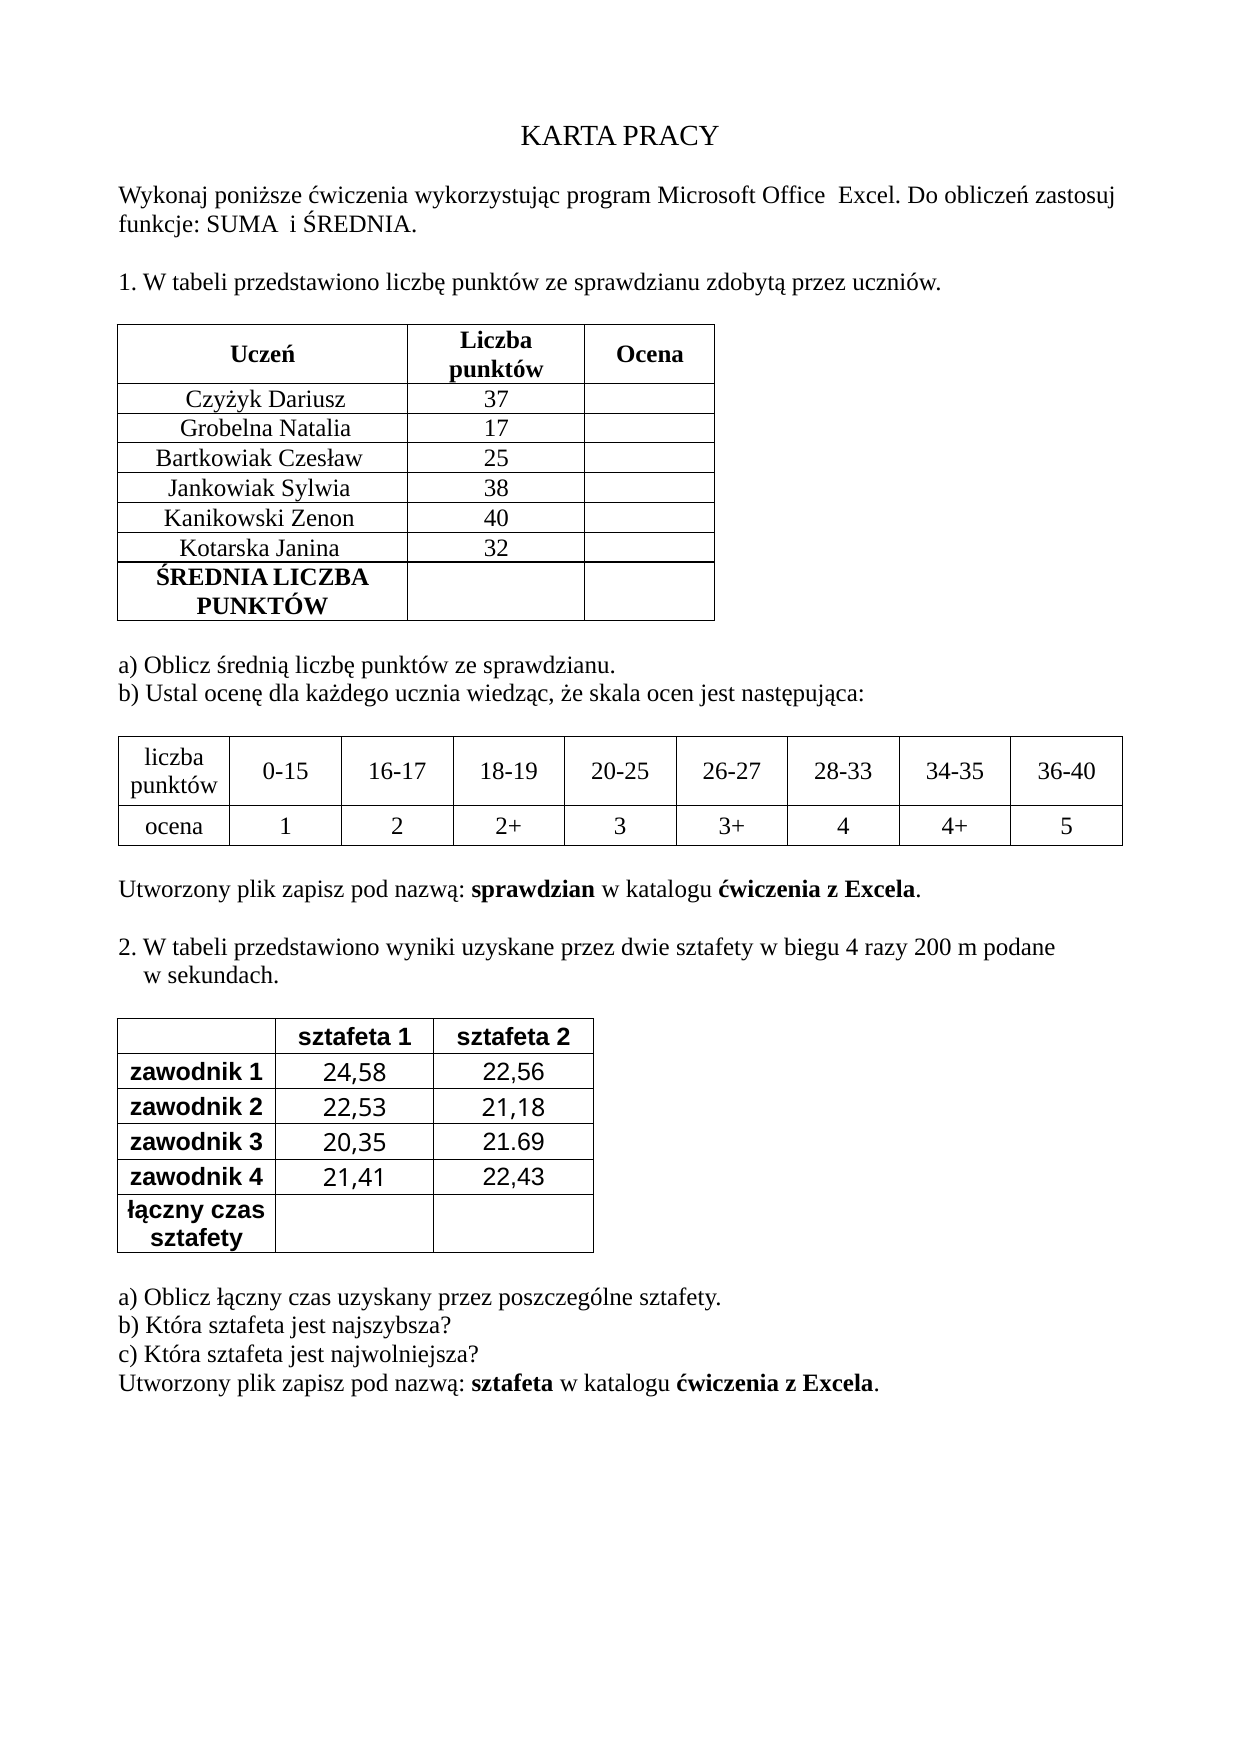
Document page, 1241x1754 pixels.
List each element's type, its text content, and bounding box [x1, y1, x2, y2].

table_cell 40 [408, 503, 584, 532]
table_cell [276, 1195, 433, 1252]
table_cell ocena [119, 806, 229, 845]
table_header Uczeń [118, 325, 407, 383]
table_cell zawodnik 1 [118, 1054, 275, 1088]
table_cell zawodnik 4 [118, 1160, 275, 1193]
table_cell Kotarska Janina [118, 533, 407, 561]
table_cell 2 [342, 806, 453, 845]
text Utworzony plik zapisz pod nazwą: sztafeta w katalogu ćwiczenia z Excela. [118, 1368, 1122, 1397]
table_header 36-40 [1011, 737, 1122, 805]
text 2. W tabeli przedstawiono wyniki uzyskane przez dwie sztafety w biegu 4 razy 200 m podane [118, 932, 1122, 961]
table_cell 5 [1011, 806, 1122, 845]
table_cell ŚREDNIA LICZBA PUNKTÓW [118, 563, 407, 620]
table_cell [585, 414, 714, 442]
table_cell 3 [565, 806, 676, 845]
table_header Liczba punktów [408, 325, 584, 383]
table_header 0-15 [230, 737, 341, 805]
table_cell 1 [230, 806, 341, 845]
table_header 18-19 [454, 737, 564, 805]
table_cell zawodnik 2 [118, 1089, 275, 1123]
table_header Ocena [585, 325, 714, 383]
table_header [118, 1019, 275, 1053]
table_cell 37 [408, 384, 584, 412]
table_cell Grobelna Natalia [118, 414, 407, 442]
table_header sztafeta 1 [276, 1019, 433, 1053]
text KARTA PRACY [118, 118, 1122, 152]
table_cell [585, 443, 714, 472]
table_cell 22,43 [434, 1160, 593, 1193]
table_header 34-35 [900, 737, 1010, 805]
table_header 20-25 [565, 737, 676, 805]
table_cell 24,58 [276, 1054, 433, 1088]
table_cell [434, 1195, 593, 1252]
table_cell 2+ [454, 806, 564, 845]
table_header sztafeta 2 [434, 1019, 593, 1053]
table_cell [585, 503, 714, 532]
table_cell Kanikowski Zenon [118, 503, 407, 532]
table_cell łączny czas sztafety [118, 1195, 275, 1252]
table_cell 4+ [900, 806, 1010, 845]
table_cell 17 [408, 414, 584, 442]
table_cell 21,18 [434, 1089, 593, 1123]
table_header 28-33 [788, 737, 899, 805]
text b) Która sztafeta jest najszybsza? [118, 1311, 1122, 1339]
table_cell [585, 533, 714, 561]
table_cell 22,53 [276, 1089, 433, 1123]
table_cell 21.69 [434, 1124, 593, 1158]
table_header 26-27 [677, 737, 787, 805]
text Utworzony plik zapisz pod nazwą: sprawdzian w katalogu ćwiczenia z Excela. [118, 874, 1122, 903]
text 1. W tabeli przedstawiono liczbę punktów ze sprawdzianu zdobytą przez uczniów. [118, 267, 1122, 295]
table_header 16-17 [342, 737, 453, 805]
table_cell 22,56 [434, 1054, 593, 1088]
table_cell 21,41 [276, 1160, 433, 1193]
table_cell zawodnik 3 [118, 1124, 275, 1158]
table_cell [585, 384, 714, 412]
table_cell 32 [408, 533, 584, 561]
text a) Oblicz średnią liczbę punktów ze sprawdzianu. [118, 650, 1122, 678]
table_header liczba punktów [119, 737, 229, 805]
text b) Ustal ocenę dla każdego ucznia wiedząc, że skala ocen jest następująca: [118, 678, 1122, 707]
table_cell 4 [788, 806, 899, 845]
table_cell [585, 563, 714, 620]
table_cell 3+ [677, 806, 787, 845]
table_cell 25 [408, 443, 584, 472]
table_cell [585, 473, 714, 502]
text w sekundach. [118, 961, 1122, 989]
text a) Oblicz łączny czas uzyskany przez poszczególne sztafety. [118, 1282, 1122, 1311]
table_cell Czyżyk Dariusz [118, 384, 407, 412]
text c) Która sztafeta jest najwolniejsza? [118, 1339, 1122, 1368]
table_cell Bartkowiak Czesław [118, 443, 407, 472]
table_cell 20,35 [276, 1124, 433, 1158]
table_cell [408, 563, 584, 620]
text Wykonaj poniższe ćwiczenia wykorzystując program Microsoft Office Excel. Do obliczeń zastosuj funkcje: SUMA i ŚREDNIA. [118, 180, 1122, 238]
table_cell Jankowiak Sylwia [118, 473, 407, 502]
table_cell 38 [408, 473, 584, 502]
